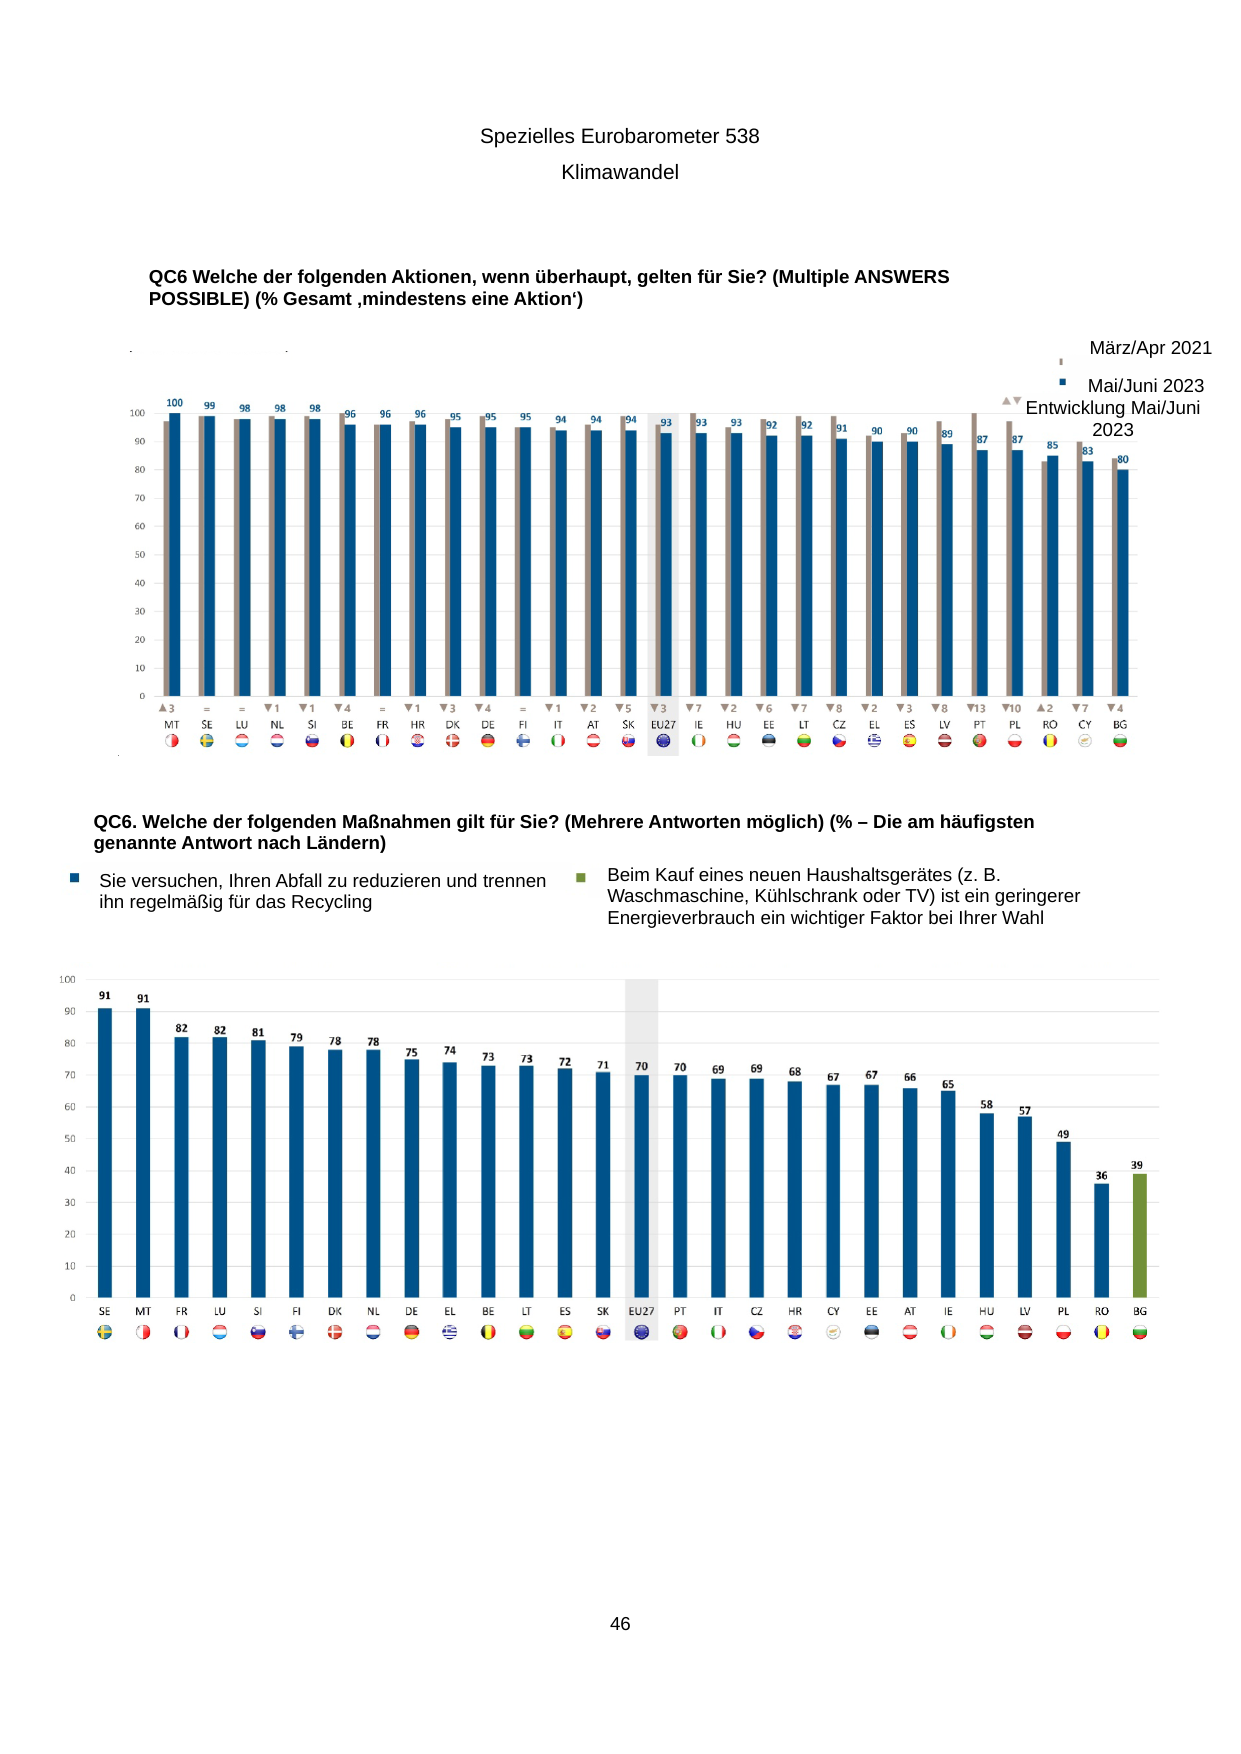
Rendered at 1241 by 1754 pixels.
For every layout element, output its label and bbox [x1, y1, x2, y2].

picture [118, 351, 1152, 756]
picture [61, 862, 604, 898]
picture [49, 962, 1172, 1343]
